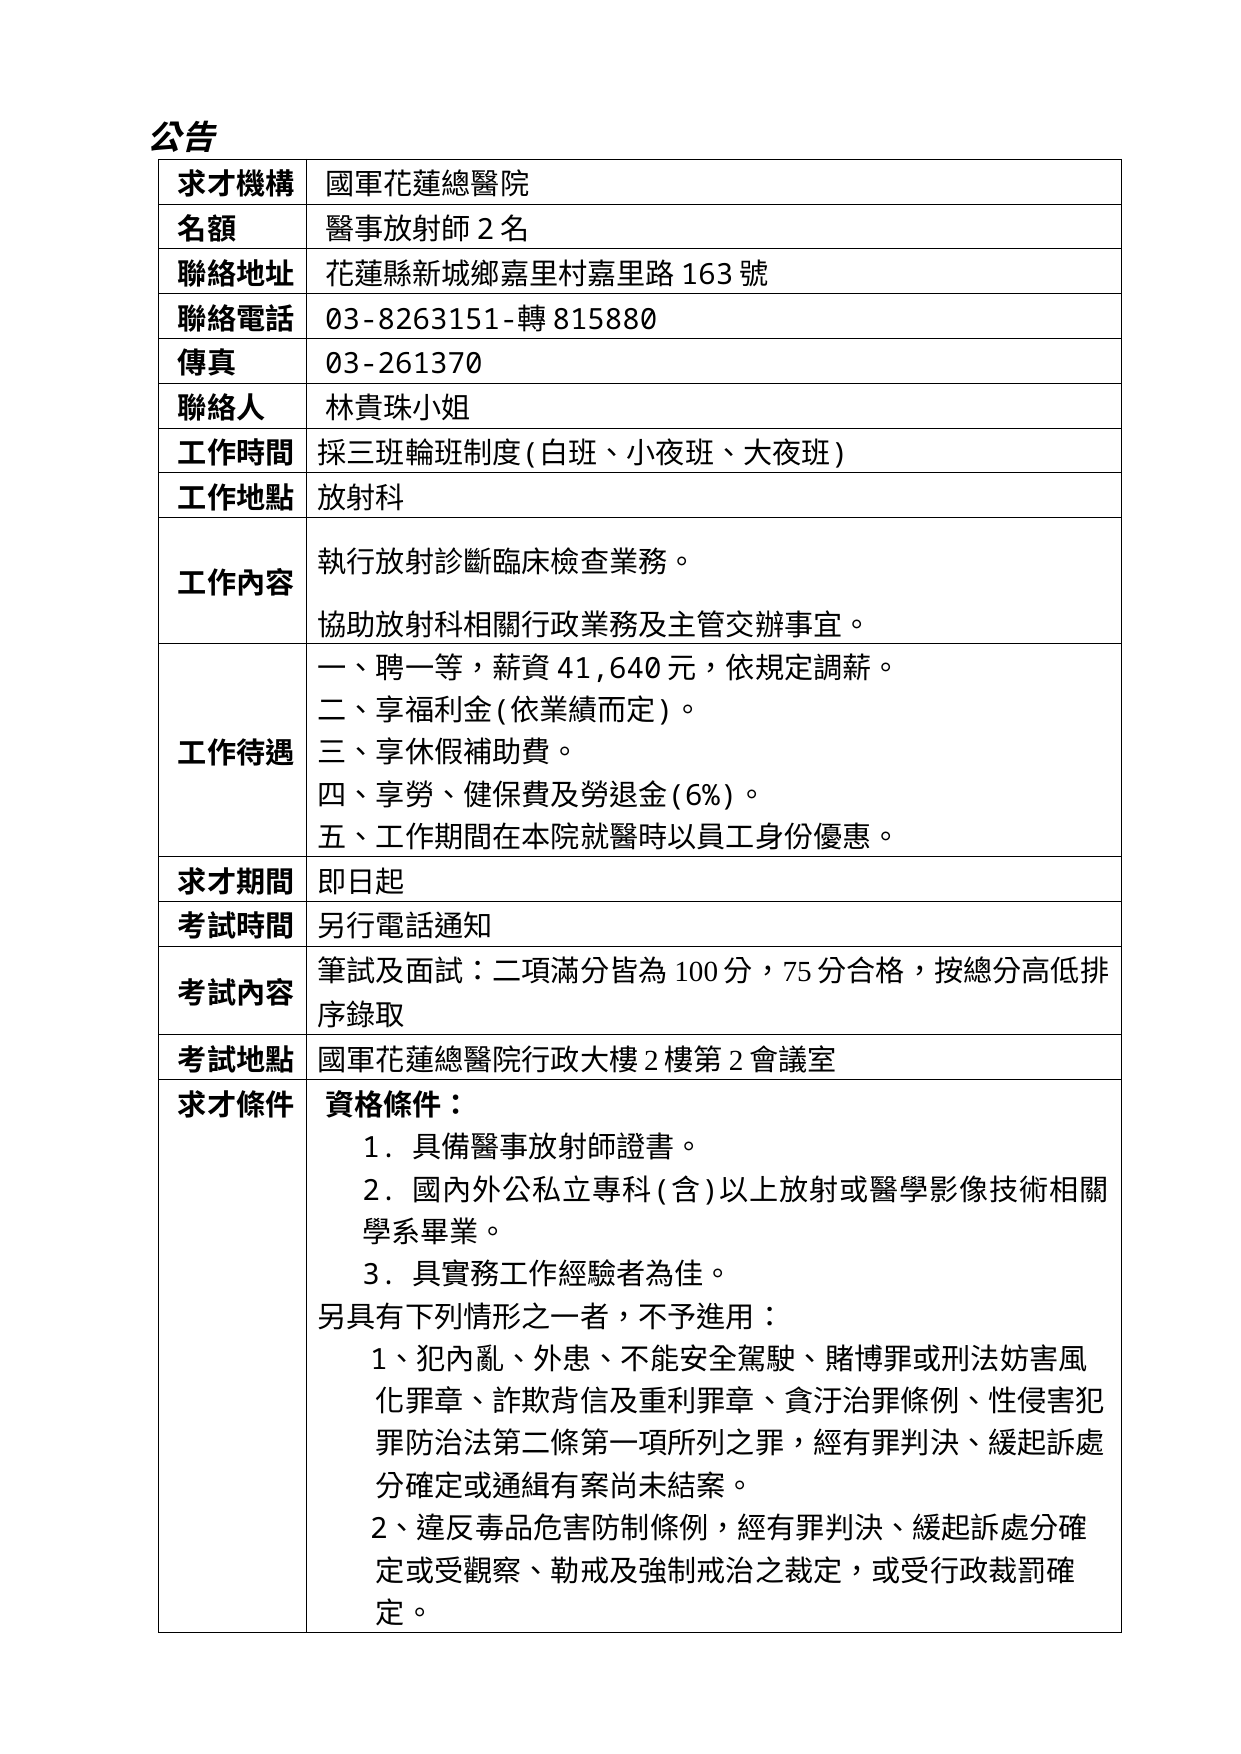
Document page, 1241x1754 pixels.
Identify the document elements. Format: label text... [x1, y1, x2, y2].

table_cell 考試地點 [159, 1035, 306, 1079]
table_cell 國軍花蓮總醫院行政大樓2樓第2會議室 [307, 1035, 1121, 1079]
table_cell 考試內容 [159, 947, 306, 1034]
table_cell 聯絡電話 [159, 294, 306, 338]
table_cell 資格條件： 具備醫事放射師證書。 國內外公私立專科(含)以上放射或醫學影像技術相關學系畢業。 具實務工作經驗者為佳。 另具有下列情形之一者，不予進用： 1、犯內亂、外患、不能安全駕駛、賭博罪或刑法妨害風化罪章、詐欺背信及重利罪章、貪汙治罪條例、性侵害犯罪防治法第二條第一項所列之罪，經有罪判決、緩起訴處分確定或通緝有案尚未結案。 2、違反毒品危害防制條例，經有罪判決、緩起訴處分確定或受觀察、勒戒及強制戒治之裁定，或受行政裁罰確定。 [307, 1080, 1121, 1632]
table_cell 聯絡人 [159, 384, 306, 427]
table_cell 一、聘一等，薪資41,640元，依規定調薪。 二、享福利金(依業績而定)。 三、享休假補助費。 四、享勞、健保費及勞退金(6%)。 五、工作期間在本院就醫時以員工身份優惠。 [307, 644, 1121, 856]
table_cell 03-261370 [307, 339, 1121, 383]
table_cell 工作時間 [159, 429, 306, 472]
text 公告 [148, 111, 1122, 159]
table_header 求才機構 [159, 160, 306, 203]
table_cell 花蓮縣新城鄉嘉里村嘉里路163號 [307, 249, 1121, 293]
table_cell 工作地點 [159, 473, 306, 517]
table_cell 採三班輪班制度(白班、小夜班、大夜班) [307, 429, 1121, 472]
table_cell 求才期間 [159, 857, 306, 901]
table_cell 03-8263151-轉815880 [307, 294, 1121, 338]
table_cell 聯絡地址 [159, 249, 306, 293]
table_cell 筆試及面試：二項滿分皆為100分，75分合格，按總分高低排序錄取 [307, 947, 1121, 1034]
table_cell 執行放射診斷臨床檢查業務。 協助放射科相關行政業務及主管交辦事宜。 [307, 518, 1121, 643]
table_cell 考試時間 [159, 902, 306, 946]
table_cell 林貴珠小姐 [307, 384, 1121, 427]
table_cell 傳真 [159, 339, 306, 383]
table_header 國軍花蓮總醫院 [307, 160, 1121, 203]
table_cell 名額 [159, 205, 306, 248]
table_cell 求才條件 [159, 1080, 306, 1632]
table_cell 工作待遇 [159, 644, 306, 856]
table_cell 放射科 [307, 473, 1121, 517]
table_cell 醫事放射師2名 [307, 205, 1121, 248]
table_cell 即日起 [307, 857, 1121, 901]
table_cell 另行電話通知 [307, 902, 1121, 946]
table_cell 工作內容 [159, 518, 306, 643]
